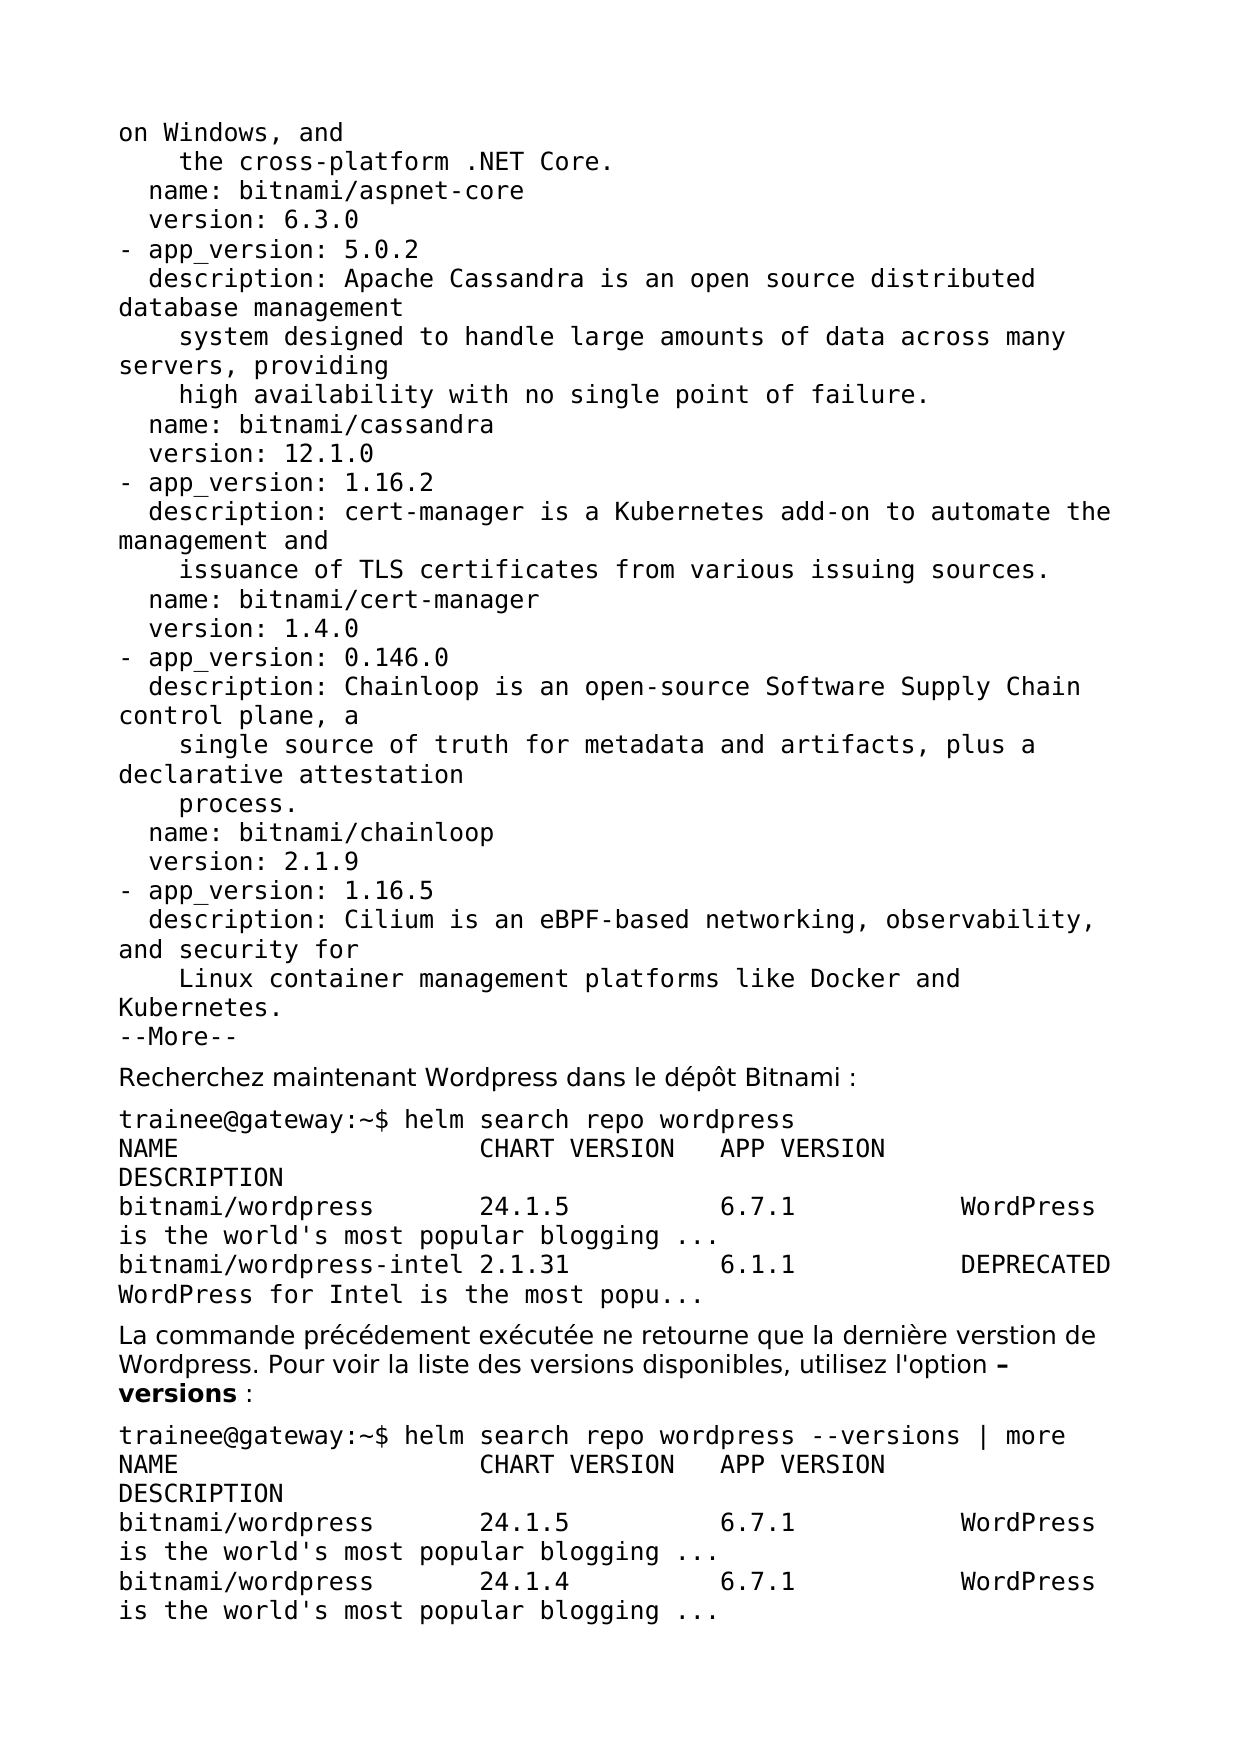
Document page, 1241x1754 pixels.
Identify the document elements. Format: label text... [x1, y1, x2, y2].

text on Windows, and the cross-platform .NET Core. name: bitnami/aspnet-core version: 6.3.0 - app_version: 5.0.2 description: Apache Cassandra is an open source distributed database management system designed to handle large amounts of data across many servers, providing high availability with no single point of failure. name: bitnami/cassandra version: 12.1.0 - app_version: 1.16.2 description: cert-manager is a Kubernetes add-on to automate the management and issuance of TLS certificates from various issuing sources. name: bitnami/cert-manager version: 1.4.0 - app_version: 0.146.0 description: Chainloop is an open-source Software Supply Chain control plane, a single source of truth for metadata and artifacts, plus a declarative attestation process. name: bitnami/chainloop version: 2.1.9 - app_version: 1.16.5 description: Cilium is an eBPF-based networking, observability, and security for Linux container management platforms like Docker and Kubernetes. --More-- [118, 118, 1122, 1051]
text trainee@gateway:~$ helm search repo wordpress --versions | more NAME CHART VERSION APP VERSION DESCRIPTION bitnami/wordpress 24.1.5 6.7.1 WordPress is the world's most popular blogging ... bitnami/wordpress 24.1.4 6.7.1 WordPress is the world's most popular blogging ... [118, 1421, 1122, 1625]
text Recherchez maintenant Wordpress dans le dépôt Bitnami : [118, 1063, 1122, 1092]
text La commande précédement exécutée ne retourne que la dernière verstion de Wordpress. Pour voir la liste des versions disponibles, utilisez l'option –versions : [118, 1321, 1122, 1408]
text trainee@gateway:~$ helm search repo wordpress NAME CHART VERSION APP VERSION DESCRIPTION bitnami/wordpress 24.1.5 6.7.1 WordPress is the world's most popular blogging ... bitnami/wordpress-intel 2.1.31 6.1.1 DEPRECATED WordPress for Intel is the most popu... [118, 1105, 1122, 1309]
